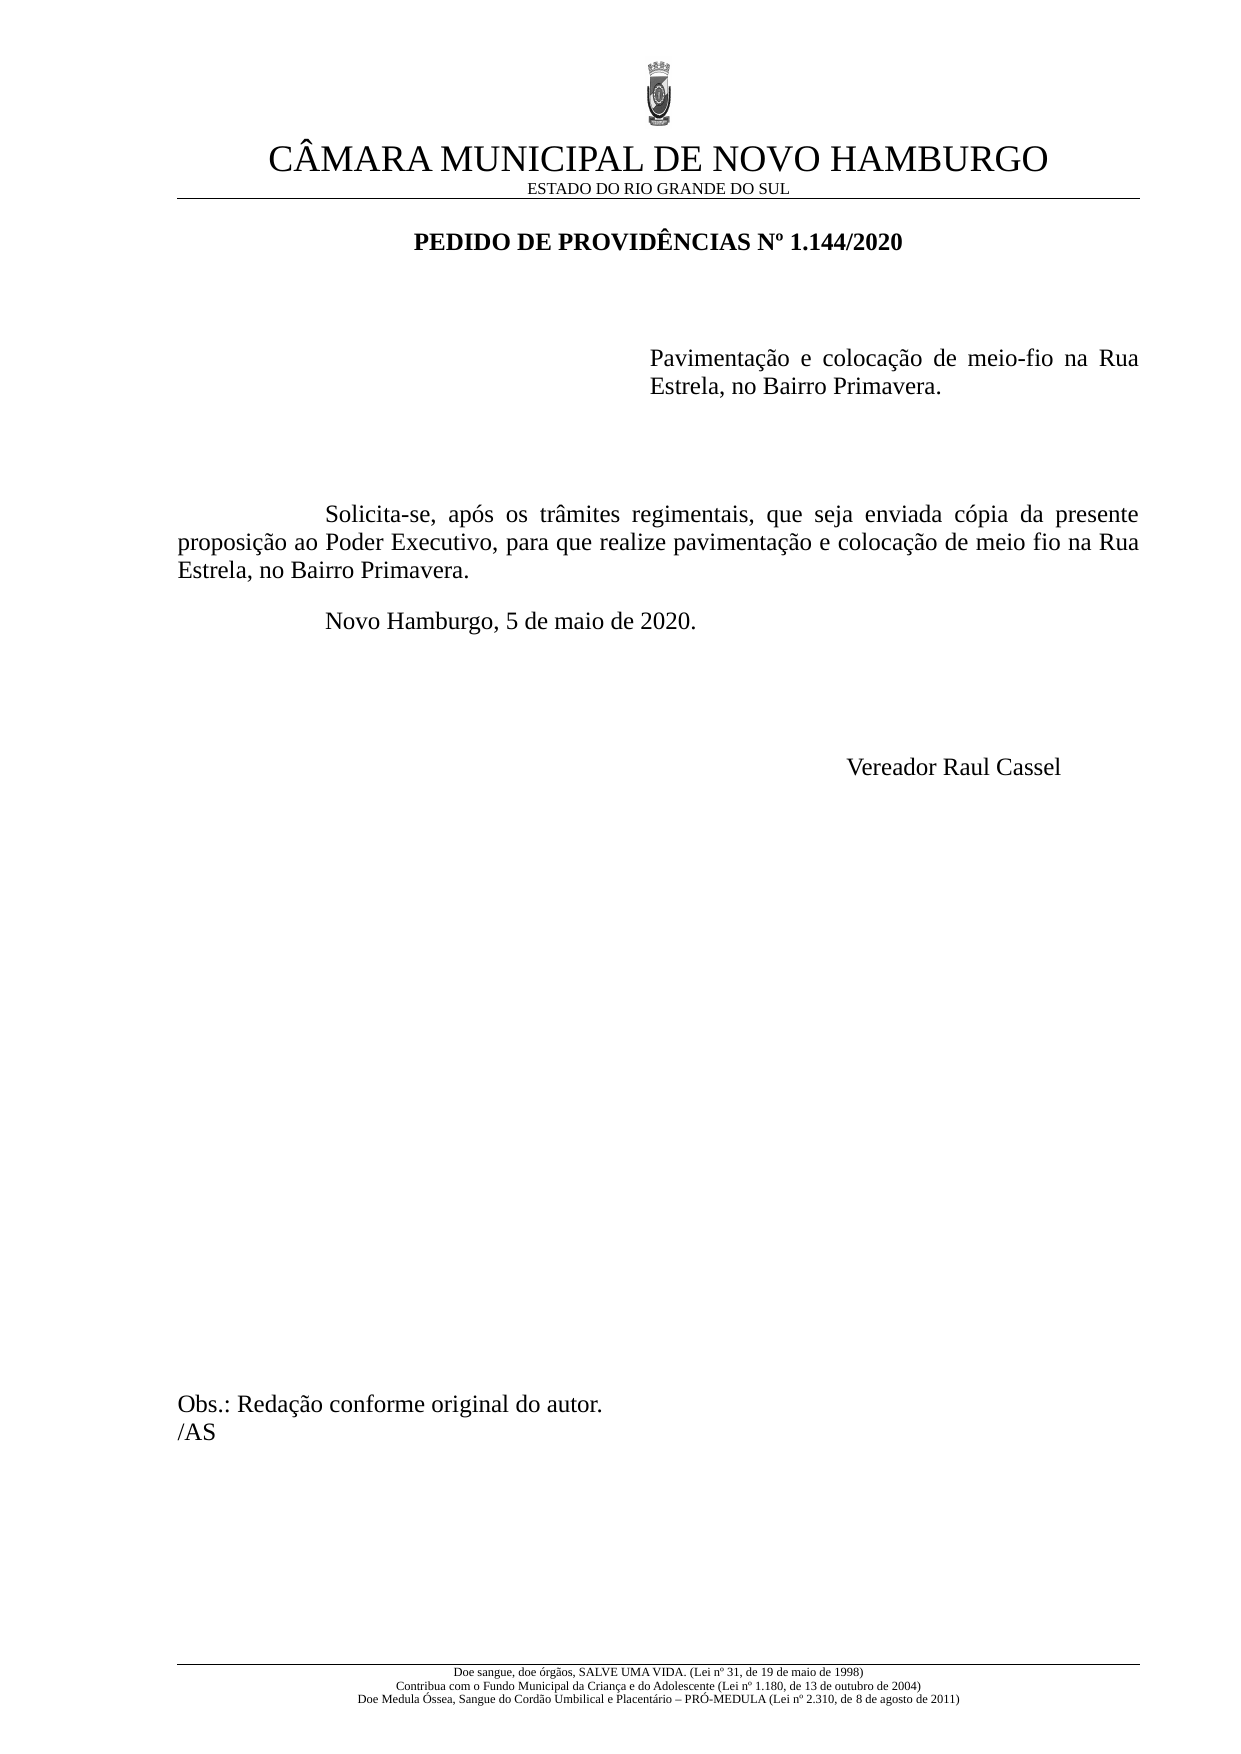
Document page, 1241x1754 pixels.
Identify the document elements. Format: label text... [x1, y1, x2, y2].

text Vereador Raul Cassel [768, 753, 1140, 781]
text Pavimentação e colocação de meio-fio na Rua Estrela, no Bairro Primavera. [649, 344, 1140, 400]
text Solicita-se, após os trâmites regimentais, que seja enviada cópia da presente proposição ao Poder Executivo, para que realize pavimentação e colocação de meio fio na Rua Estrela, no Bairro Primavera. [177, 500, 1140, 583]
text Obs.: Redação conforme original do autor. [177, 1390, 1140, 1418]
text Novo Hamburgo, 5 de maio de 2020. [177, 607, 1140, 635]
text PEDIDO DE PROVIDÊNCIAS Nº 1.144/2020 [177, 228, 1140, 256]
text /AS [177, 1418, 1140, 1446]
